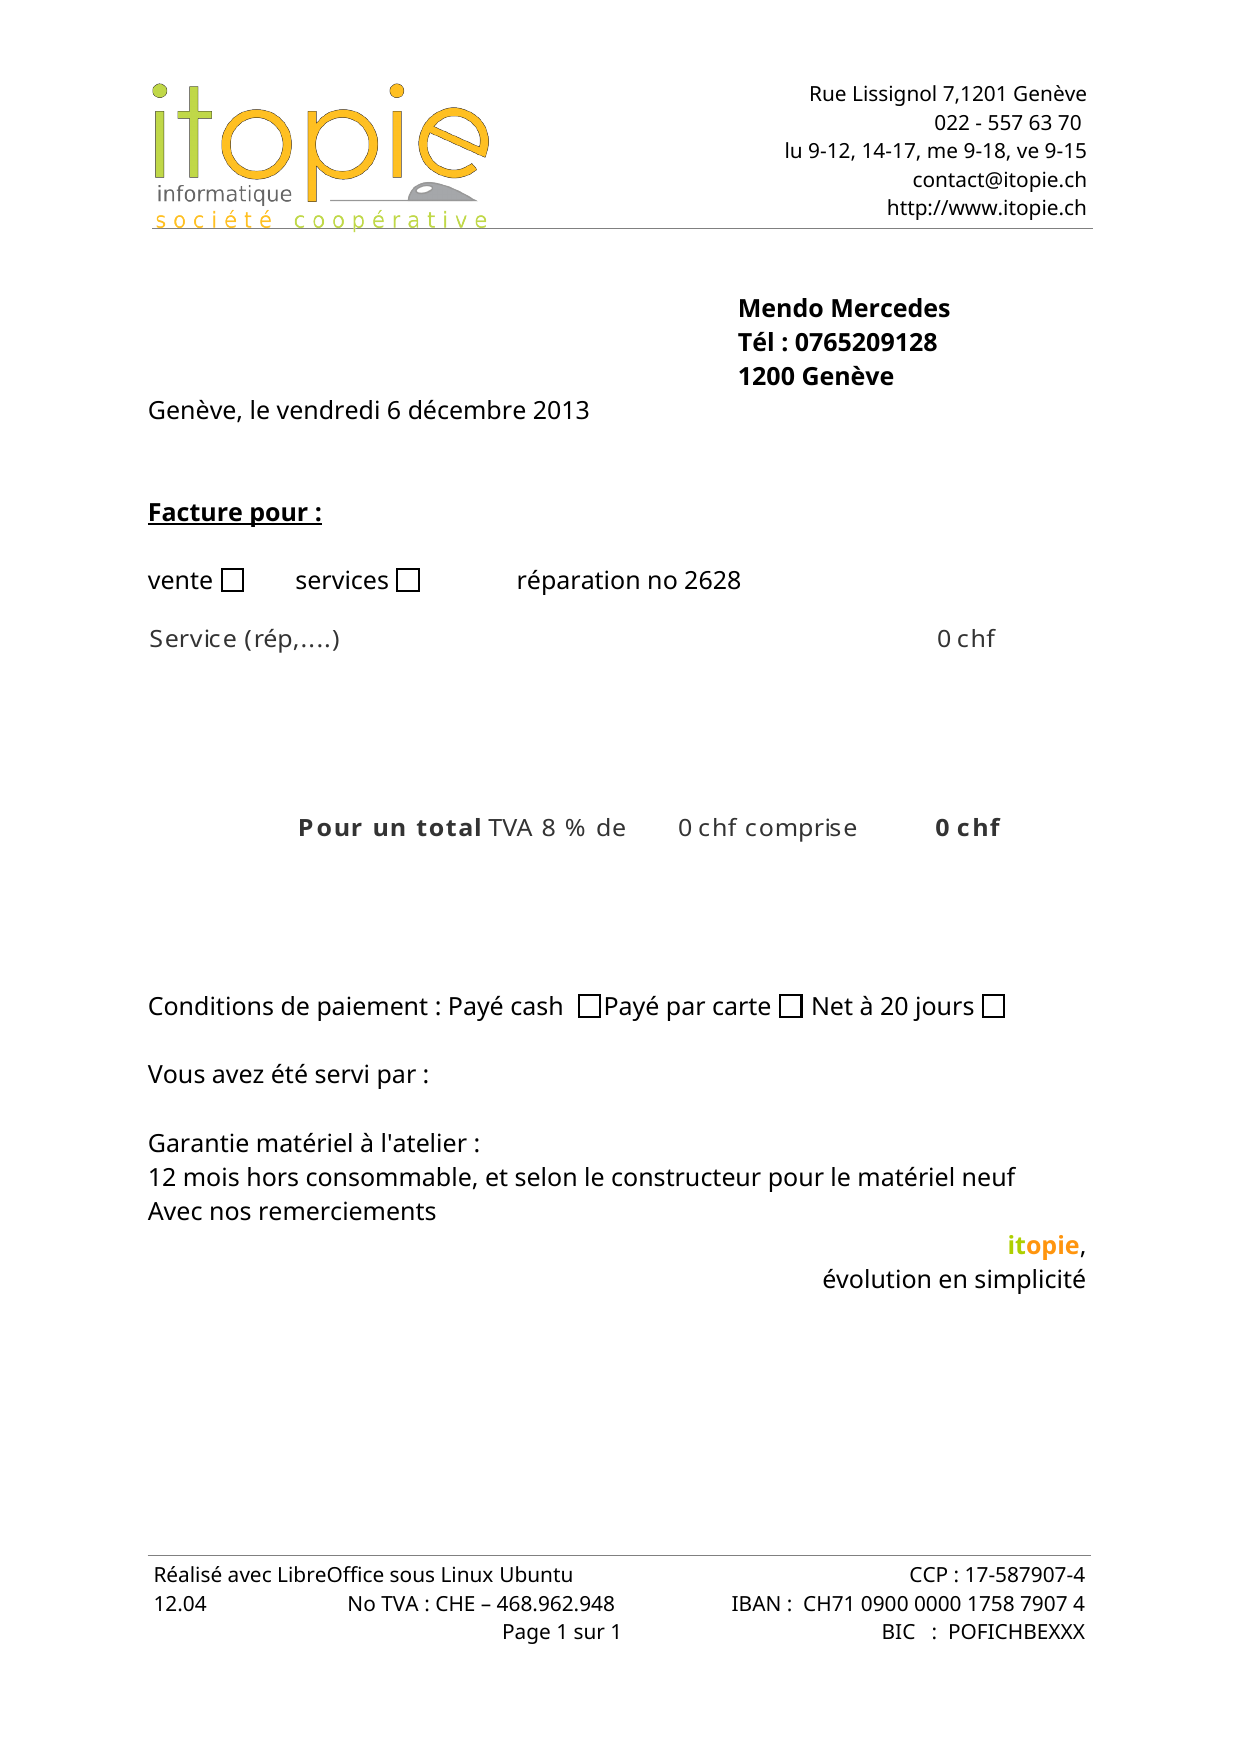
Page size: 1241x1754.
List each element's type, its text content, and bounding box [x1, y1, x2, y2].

text Genève, le vendredi 6 décembre 2013 [148, 392, 1093, 427]
text Tél : 0765209128 [148, 324, 1093, 358]
picture [138, 72, 500, 244]
text Garantie matériel à l'atelier : [148, 1125, 1093, 1159]
text 12 mois hors consommable, et selon le constructeur pour le matériel neuf [148, 1159, 1093, 1193]
text Conditions de paiement : Payé cash Payé par carte Net à 20 jours [148, 989, 1093, 1023]
text Vous avez été servi par : [148, 1057, 1093, 1091]
text vente services réparation no 2628 [148, 563, 1093, 597]
text 1200 Genève [148, 358, 1093, 392]
text Facture pour : [148, 495, 1093, 529]
text Avec nos remerciements [148, 1193, 1093, 1227]
text Mendo Mercedes [148, 290, 1093, 324]
text évolution en simplicité [148, 1262, 1093, 1296]
text itopie, [148, 1227, 1093, 1262]
